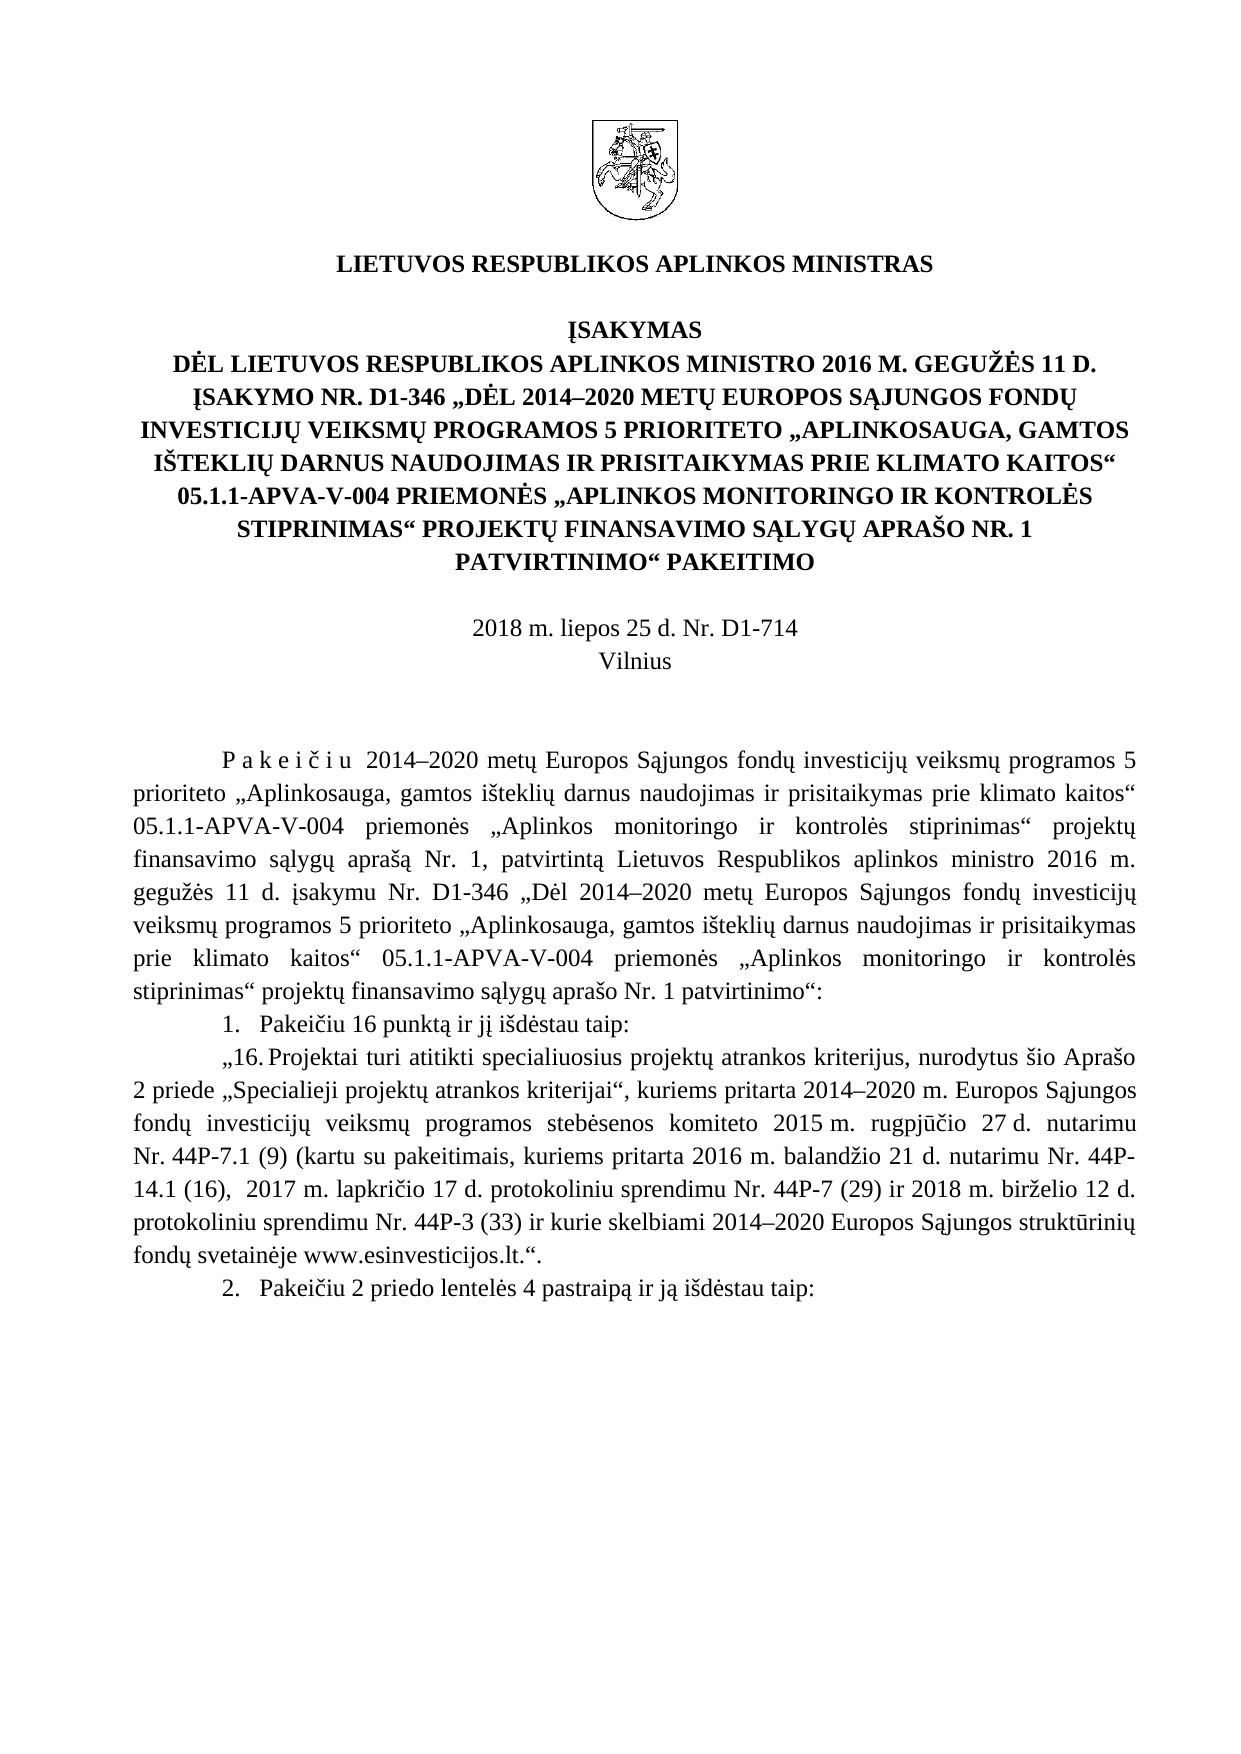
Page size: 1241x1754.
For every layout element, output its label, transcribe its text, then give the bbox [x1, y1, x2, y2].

text DĖL LIETUVOS RESPUBLIKOS APLINKOS MINISTRO 2016 M. gegužės 11 D. ĮSAKYMO NR. D1-346 „Dėl 2014–2020 METŲ EUROPOS SĄJUNGOS FONDŲ INVESTICIJŲ VEIKSMŲ PROGRAMOS 5 prioriteto „Aplinkosauga, gamtos išteklių darnus naudojimas ir prisitaikymas prie klimato kaitos“ 05.1.1-APVA-V-004 PRIEMONĖS „aplinkos monitoringo ir kontrolės stiprinimas“ PROJEKTŲ FINANSAVIMO SĄLYGŲ APRAŠo NR. 1 patvirtinimo“ pakeitimo [133, 349, 1137, 576]
text LIETUVOS RESPUBLIKOS APLINKOS MINISTRAS [133, 249, 1137, 311]
text 1. Pakeičiu 16 punktą ir jį išdėstau taip: [222, 1009, 1137, 1038]
text „16. Projektai turi atitikti specialiuosius projektų atrankos kriterijus, nurodytus šio Aprašo 2 priede „Specialieji projektų atrankos kriterijai“, kuriems pritarta 2014–2020 m. Europos Sąjungos fondų investicijų veiksmų programos stebėsenos komiteto 2015 m. rugpjūčio 27 d. nutarimu Nr. 44P-7.1 (9) (kartu su pakeitimais, kuriems pritarta 2016 m. balandžio 21 d. nutarimu Nr. 44P-14.1 (16), 2017 m. lapkričio 17 d. protokoliniu sprendimu Nr. 44P-7 (29) ir 2018 m. birželio 12 d. protokoliniu sprendimu Nr. 44P-3 (33) ir kurie skelbiami 2014–2020 Europos Sąjungos struktūrinių fondų svetainėje www.esinvesticijos.lt.“. [133, 1042, 1137, 1269]
text 2018 m. liepos 25 d. Nr. D1-714 [133, 613, 1137, 642]
text ĮSAKYMAS [133, 316, 1137, 344]
text Vilnius [133, 646, 1137, 674]
text Pakeičiu 2014–2020 metų Europos Sąjungos fondų investicijų veiksmų programos 5 prioriteto „Aplinkosauga, gamtos išteklių darnus naudojimas ir prisitaikymas prie klimato kaitos“ 05.1.1-APVA-V-004 priemonės „Aplinkos monitoringo ir kontrolės stiprinimas“ projektų finansavimo sąlygų aprašą Nr. 1, patvirtintą Lietuvos Respublikos aplinkos ministro 2016 m. gegužės 11 d. įsakymu Nr. D1-346 „Dėl 2014–2020 metų Europos Sąjungos fondų investicijų veiksmų programos 5 prioriteto „Aplinkosauga, gamtos išteklių darnus naudojimas ir prisitaikymas prie klimato kaitos“ 05.1.1-APVA-V-004 priemonės „Aplinkos monitoringo ir kontrolės stiprinimas“ projektų finansavimo sąlygų aprašo Nr. 1 patvirtinimo“: [133, 745, 1137, 1005]
text 2. Pakeičiu 2 priedo lentelės 4 pastraipą ir ją išdėstau taip: [222, 1273, 1137, 1302]
